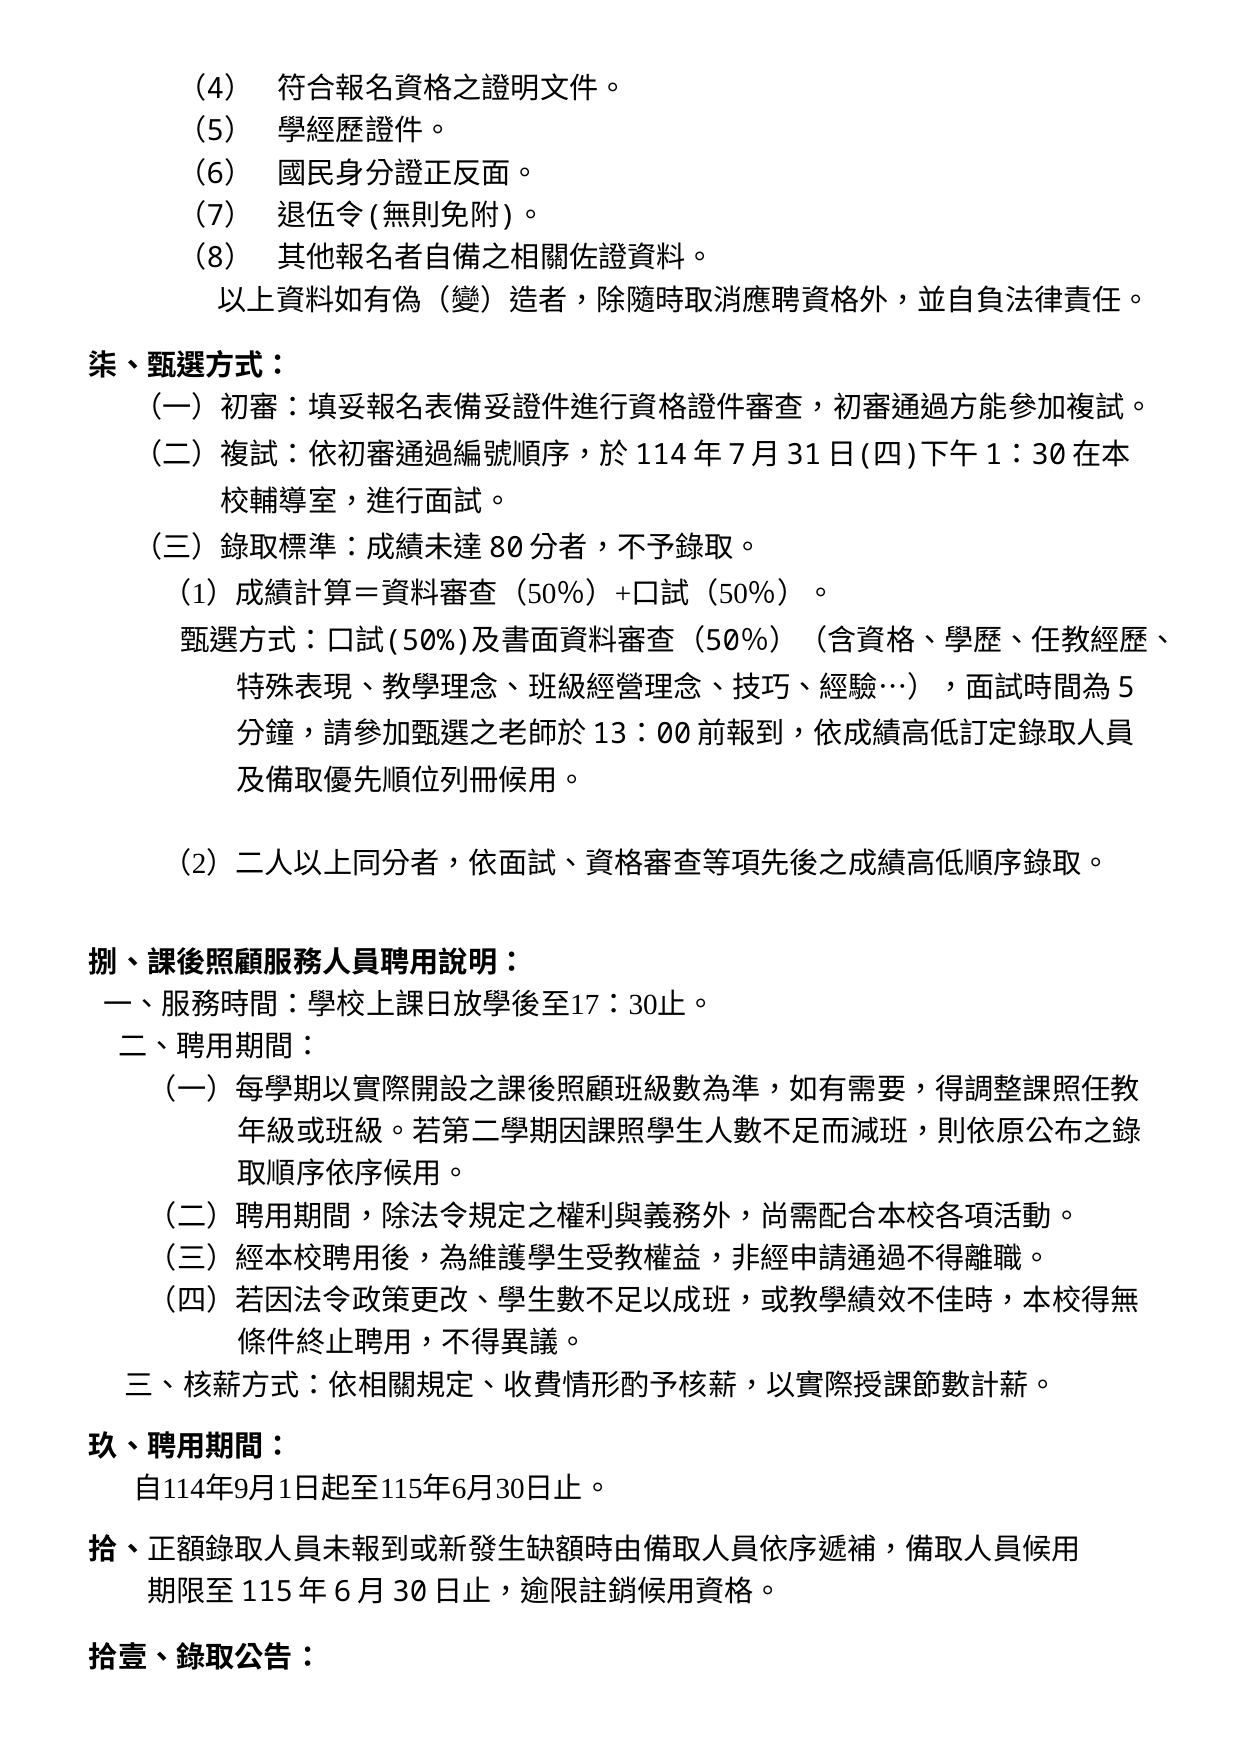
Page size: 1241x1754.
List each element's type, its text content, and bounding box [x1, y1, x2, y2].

text 拾壹、錄取公告： [89, 1633, 1152, 1676]
text 二、聘用期間： [118, 1023, 1152, 1065]
text （一）初審：填妥報名表備妥證件進行資格證件審查，初審通過方能參加複試。 [133, 384, 1167, 426]
text 柒、甄選方式： [89, 342, 1152, 384]
text 自114年9月1日起至115年6月30日止。 [133, 1464, 1152, 1507]
text （一）每學期以實際開設之課後照顧班級數為準，如有需要，得調整課照任教年級或班級。若第二學期因課照學生人數不足而減班，則依原公布之錄取順序依序候用。 [148, 1065, 1152, 1192]
text 拾、正額錄取人員未報到或新發生缺額時由備取人員依序遞補，備取人員候用 [89, 1526, 1152, 1568]
list 符合報名資格之證明文件。 [177, 64, 1152, 107]
text （二）複試：依初審通過編號順序，於114年7月31日(四)下午1：30在本校輔導室，進行面試。 [133, 431, 1152, 519]
text 玖、聘用期間： [89, 1422, 1152, 1464]
text 三、核薪方式：依相關規定、收費情形酌予核薪，以實際授課節數計薪。 [89, 1361, 1152, 1403]
text （三）錄取標準：成績未達80分者，不予錄取。 [133, 523, 1152, 566]
list 其他報名者自備之相關佐證資料。 [177, 234, 1152, 276]
list 學經歷證件。 [177, 107, 1152, 149]
text 期限至115年6月30日止，逾限註銷候用資格。 [89, 1568, 1152, 1610]
text （1）成績計算＝資料審查（50％）+口試（50％）。 [162, 570, 1152, 612]
text 一、服務時間：學校上課日放學後至17：30止。 [89, 981, 1152, 1023]
text 甄選方式：口試(50%)及書面資料審查（50％）（含資格、學歷、任教經歷、特殊表現、教學理念、班級經營理念、技巧、經驗…），面試時間為5分鐘，請參加甄選之老師於13：00前報到，依成績高低訂定錄取人員及備取優先順位列冊候用。 [162, 617, 1152, 798]
text 以上資料如有偽（變）造者，除隨時取消應聘資格外，並自負法律責任。 [147, 276, 1152, 319]
text （四）若因法令政策更改、學生數不足以成班，或教學績效不佳時，本校得無條件終止聘用，不得異議。 [148, 1277, 1152, 1361]
list 國民身分證正反面。 [177, 149, 1152, 192]
text （二）聘用期間，除法令規定之權利與義務外，尚需配合本校各項活動。 [148, 1192, 1152, 1234]
text （三）經本校聘用後，為維護學生受教權益，非經申請通過不得離職。 [148, 1234, 1152, 1277]
text （2）二人以上同分者，依面試、資格審查等項先後之成績高低順序錄取。 [162, 839, 1152, 882]
text 捌、課後照顧服務人員聘用說明： [89, 938, 1152, 981]
list 退伍令(無則免附)。 [177, 192, 1152, 234]
